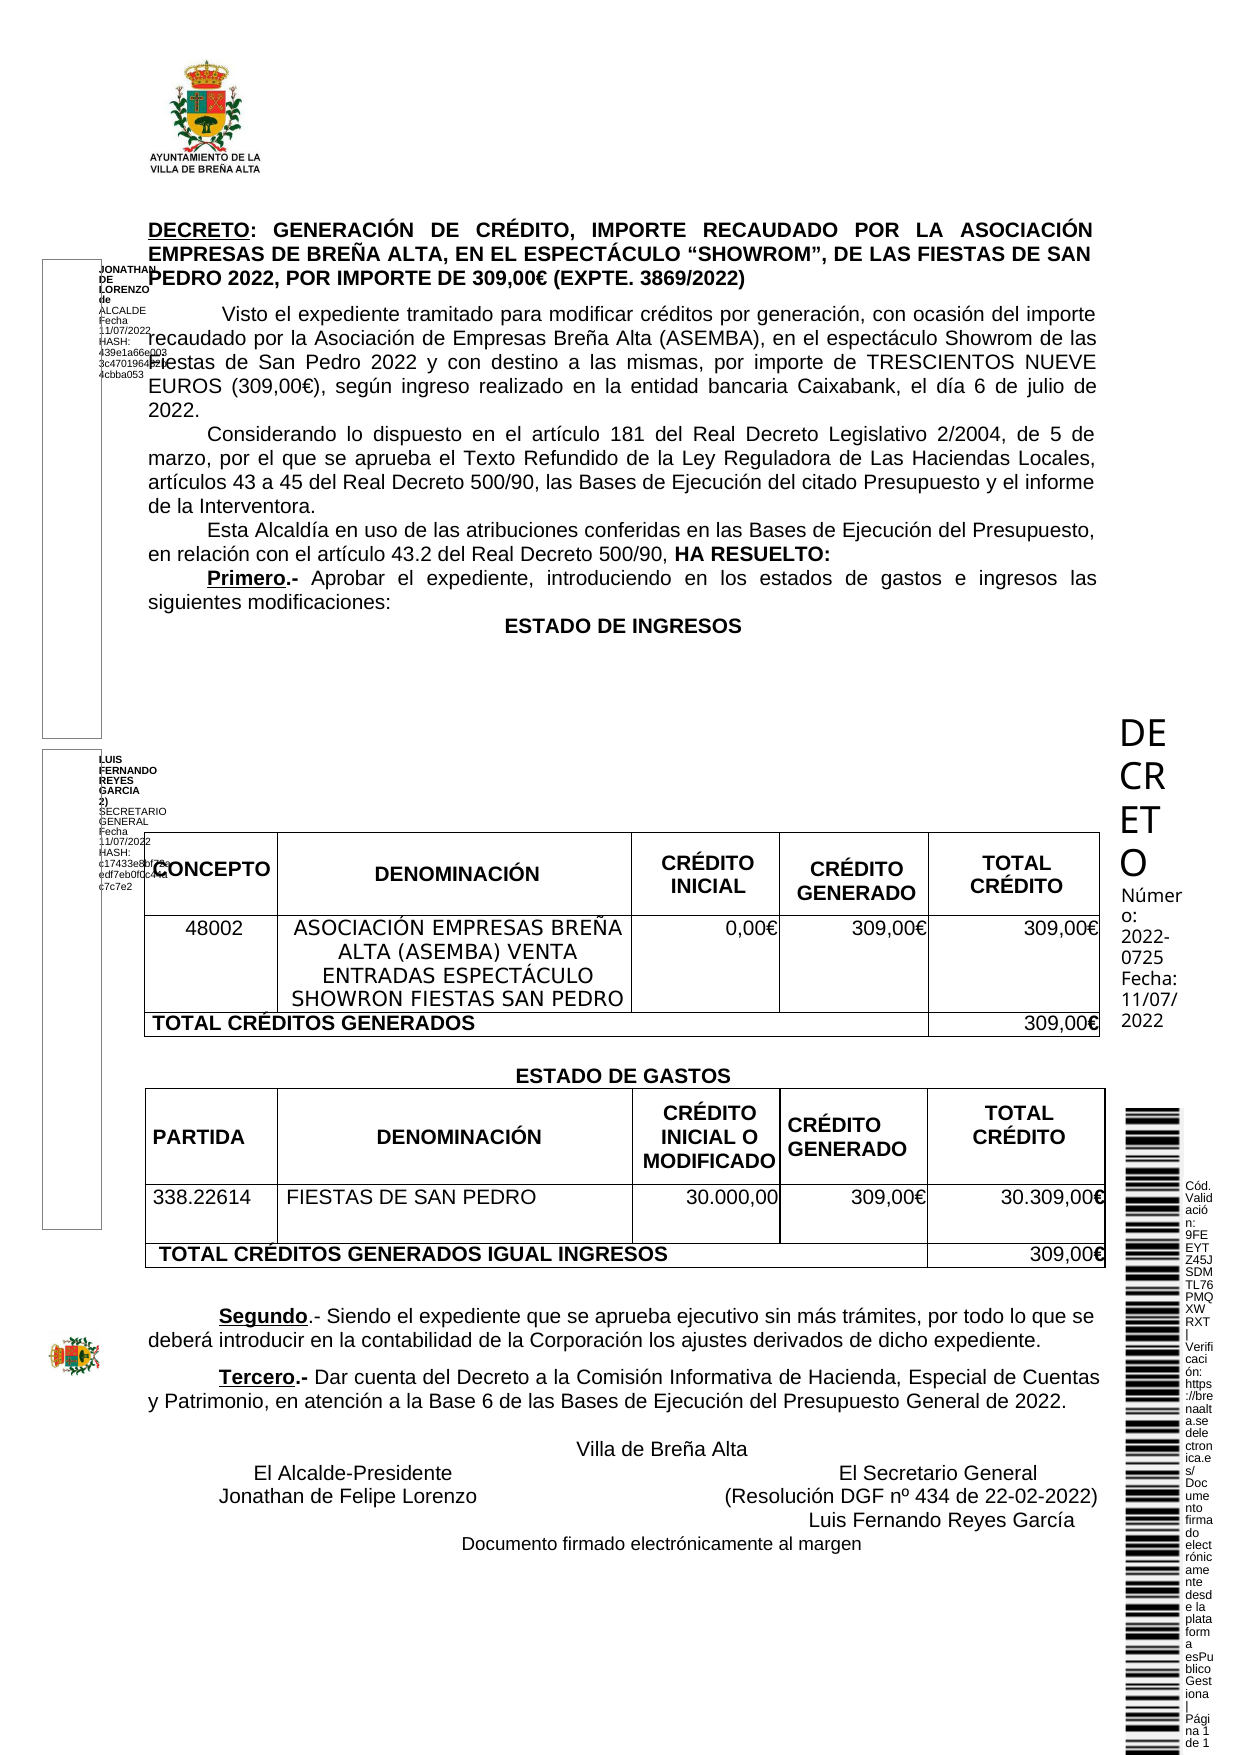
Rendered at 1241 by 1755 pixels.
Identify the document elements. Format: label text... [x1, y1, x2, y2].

text Primero.- Aprobar el expediente, introduciendo en los estados de gastos e ingresos las siguientes modificaciones: [148, 566, 1097, 614]
text Villa de Breña Alta [576, 1436, 1125, 1460]
table_cell 309,00€ [928, 1244, 1104, 1267]
table_cell 0,00€ [632, 916, 779, 1012]
table_cell 30.000,00 [633, 1185, 779, 1243]
text Considerando lo dispuesto en el artículo 181 del Real Decreto Legislativo 2/2004, de 5 de marzo, por el que se aprueba el Texto Refundido de la Ley Reguladora de Las Haciendas Locales, artículos 43 a 45 del Real Decreto 500/90, las Bases de Ejecución del citado Presupuesto y el informe de la Interventora. [148, 422, 1097, 518]
subtitle [43, 750, 101, 1229]
text Tercero.- Dar cuenta del Decreto a la Comisión Informativa de Hacienda, Especial de Cuentas y Patrimonio, en atención a la Base 6 de las Bases de Ejecución del Presupuesto General de 2022. [148, 1364, 1108, 1412]
table_cell 309,00€ [929, 1013, 1099, 1036]
subtitle ESTADO DE INGRESOS [185, 614, 1061, 638]
table_header CONCEPTO [145, 833, 277, 914]
text Esta Alcaldía en uso de las atribuciones conferidas en las Bases de Ejecución del Presupuesto, en relación con el artículo 43.2 del Real Decreto 500/90, HA RESUELTO: [148, 518, 1097, 566]
text El Alcalde-Presidente El Secretario General Jonathan de Felipe Lorenzo (Resolución DGF nº 434 de 22-02-2022) [219, 1460, 1098, 1508]
table_cell 48002 [145, 916, 277, 1012]
table_header CRÉDITO GENERADO [781, 1089, 927, 1183]
table_cell 309,00€ [781, 1185, 927, 1243]
table_header CRÉDITO INICIAL [632, 833, 779, 914]
table_header DENOMINACIÓN [278, 1089, 632, 1183]
table_header TOTAL CRÉDITO [929, 833, 1099, 914]
table_cell ASOCIACIÓN EMPRESAS BREÑA ALTA (ASEMBA) VENTA ENTRADAS ESPECTÁCULO SHOWRON FIESTAS SAN PEDRO [278, 916, 631, 1012]
text Segundo.- Siendo el expediente que se aprueba ejecutivo sin más trámites, por todo lo que se deberá introducir en la contabilidad de la Corporación los ajustes derivados de dicho expediente. [148, 1304, 1108, 1352]
table_header PARTIDA [146, 1089, 277, 1183]
text DECRETO [1119, 711, 1186, 885]
text [1183, 1177, 1214, 1754]
table_header TOTAL CRÉDITO [928, 1089, 1104, 1183]
table_cell TOTAL CRÉDITOS GENERADOS IGUAL INGRESOS [146, 1244, 927, 1267]
text Visto el expediente tramitado para modificar créditos por generación, con ocasión del importe recaudado por la Asociación de Empresas Breña Alta (ASEMBA), en el espectáculo Showrom de las Fiestas de San Pedro 2022 y con destino a las mismas, por importe de TRESCIENTOS NUEVE EUROS (309,00€), según ingreso realizado en la entidad bancaria Caixabank, el día 6 de julio de 2022. [148, 302, 1098, 422]
table_cell 338.22614 [146, 1185, 277, 1243]
table_cell TOTAL CRÉDITOS GENERADOS [145, 1013, 928, 1036]
subtitle [1117, 709, 1186, 1056]
table_header CRÉDITO INICIAL O MODIFICADO [633, 1089, 779, 1183]
text Número: 2022-0725 Fecha: 11/07/2022 [1121, 885, 1186, 1032]
table_cell 309,00€ [929, 916, 1099, 1012]
table_cell 309,00€ [780, 916, 928, 1012]
subtitle DECRETO: GENERACIÓN DE CRÉDITO, IMPORTE RECAUDADO POR LA ASOCIACIÓN EMPRESAS DE BREÑA ALTA, EN EL ESPECTÁCULO “SHOWROM”, DE LAS FIESTAS DE SAN PEDRO 2022, POR IMPORTE DE 309,00€ (EXPTE. 3869/2022) [148, 218, 1093, 290]
text Luis Fernando Reyes García [808, 1508, 1125, 1532]
table_cell 30.309,00€ [928, 1185, 1104, 1243]
text Cód. Validación: 9FEEYTZ45JSDMTL76PMQXWRXT | Verificación: https://brenaalta.sedelectronica.es/ Documento firmado electrónicamente desde la plataforma esPublico Gestiona | Página 1 de 1 [1185, 1180, 1214, 1750]
table_cell FIESTAS DE SAN PEDRO [278, 1185, 632, 1243]
subtitle DECRETO: GENERACIÓN DE CRÉDITO, IMPORTE RECAUDADO POR LA ASOCIACIÓN EMPRESAS DE BREÑA ALTA, EN EL ESPECTÁCULO “SHOWROM”, DE LAS FIESTAS DE SAN PEDRO 2022, POR IMPORTE DE 309,00€ (EXPTE. 3869/2022) [43, 260, 101, 738]
text Documento firmado electrónicamente al margen [461, 1532, 1125, 1554]
subtitle ESTADO DE GASTOS [185, 1064, 1061, 1088]
table_header DENOMINACIÓN [278, 833, 631, 914]
table_header CRÉDITO GENERADO [780, 833, 928, 914]
